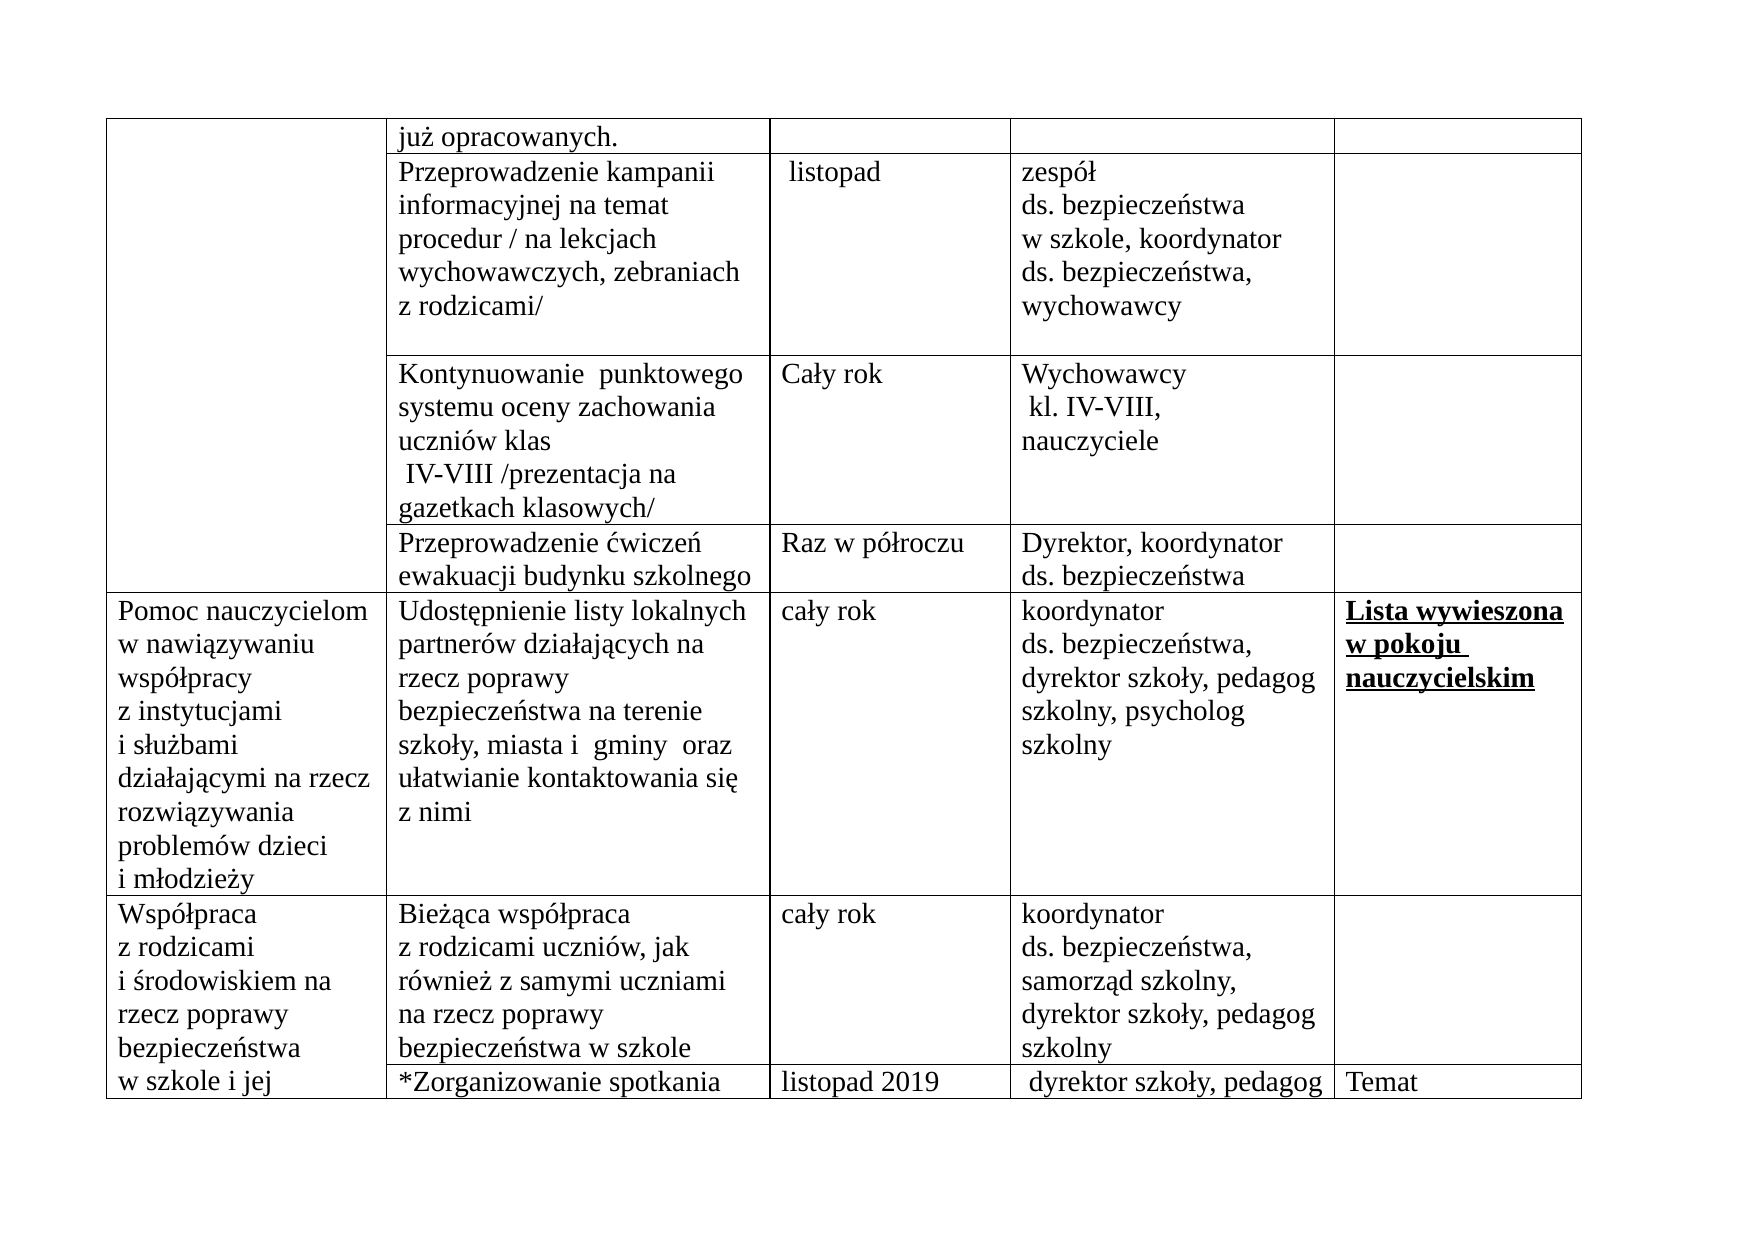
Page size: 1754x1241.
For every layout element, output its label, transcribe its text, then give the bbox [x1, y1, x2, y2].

table_cell listopad 2019 [771, 1065, 1010, 1098]
table_cell [1011, 119, 1334, 153]
table_cell zespół ds. bezpieczeństwa w szkole, koordynator ds. bezpieczeństwa, wychowawcy [1011, 154, 1334, 355]
table_cell Przeprowadzenie kampanii informacyjnej na temat procedur / na lekcjach wychowawczych, zebraniach z rodzicami/ [387, 154, 769, 355]
table_cell dyrektor szkoły, pedagog [1011, 1065, 1334, 1098]
table_cell Temat [1335, 1065, 1581, 1098]
table_cell listopad [771, 154, 1010, 355]
table_cell cały rok [771, 896, 1010, 1063]
table_cell *Zorganizowanie spotkania [387, 1065, 769, 1098]
table_cell Raz w półroczu [771, 525, 1010, 592]
table_cell Lista wywieszona w pokoju nauczycielskim [1335, 593, 1581, 895]
table_cell Wychowawcy kl. IV-VIII, nauczyciele [1011, 356, 1334, 524]
table_cell już opracowanych. [387, 119, 769, 153]
table_cell Przeprowadzenie ćwiczeń ewakuacji budynku szkolnego [387, 525, 769, 592]
table_cell [1335, 154, 1581, 355]
table_cell cały rok [771, 593, 1010, 895]
table_cell [1335, 896, 1581, 1063]
table_cell [1335, 525, 1581, 592]
table_cell Bieżąca współpraca z rodzicami uczniów, jak również z samymi uczniami na rzecz poprawy bezpieczeństwa w szkole [387, 896, 769, 1063]
table_cell Dyrektor, koordynator ds. bezpieczeństwa [1011, 525, 1334, 592]
table_cell koordynator ds. bezpieczeństwa, dyrektor szkoły, pedagog szkolny, psycholog szkolny [1011, 593, 1334, 895]
table_cell Udostępnienie listy lokalnych partnerów działających na rzecz poprawy bezpieczeństwa na terenie szkoły, miasta i gminy oraz ułatwianie kontaktowania się z nimi [387, 593, 769, 895]
table_cell [771, 119, 1010, 153]
table_cell koordynator ds. bezpieczeństwa, samorząd szkolny, dyrektor szkoły, pedagog szkolny [1011, 896, 1334, 1063]
table_cell [107, 119, 386, 592]
table_cell [1335, 119, 1581, 153]
table_cell Współpraca z rodzicami i środowiskiem na rzecz poprawy bezpieczeństwa w szkole i jej [107, 896, 386, 1098]
table_cell Pomoc nauczycielom w nawiązywaniu współpracy z instytucjami i służbami działającymi na rzecz rozwiązywania problemów dzieci i młodzieży [107, 593, 386, 895]
table_cell Cały rok [771, 356, 1010, 524]
table_cell Kontynuowanie punktowego systemu oceny zachowania uczniów klas IV-VIII /prezentacja na gazetkach klasowych/ [387, 356, 769, 524]
table_cell [1335, 356, 1581, 524]
